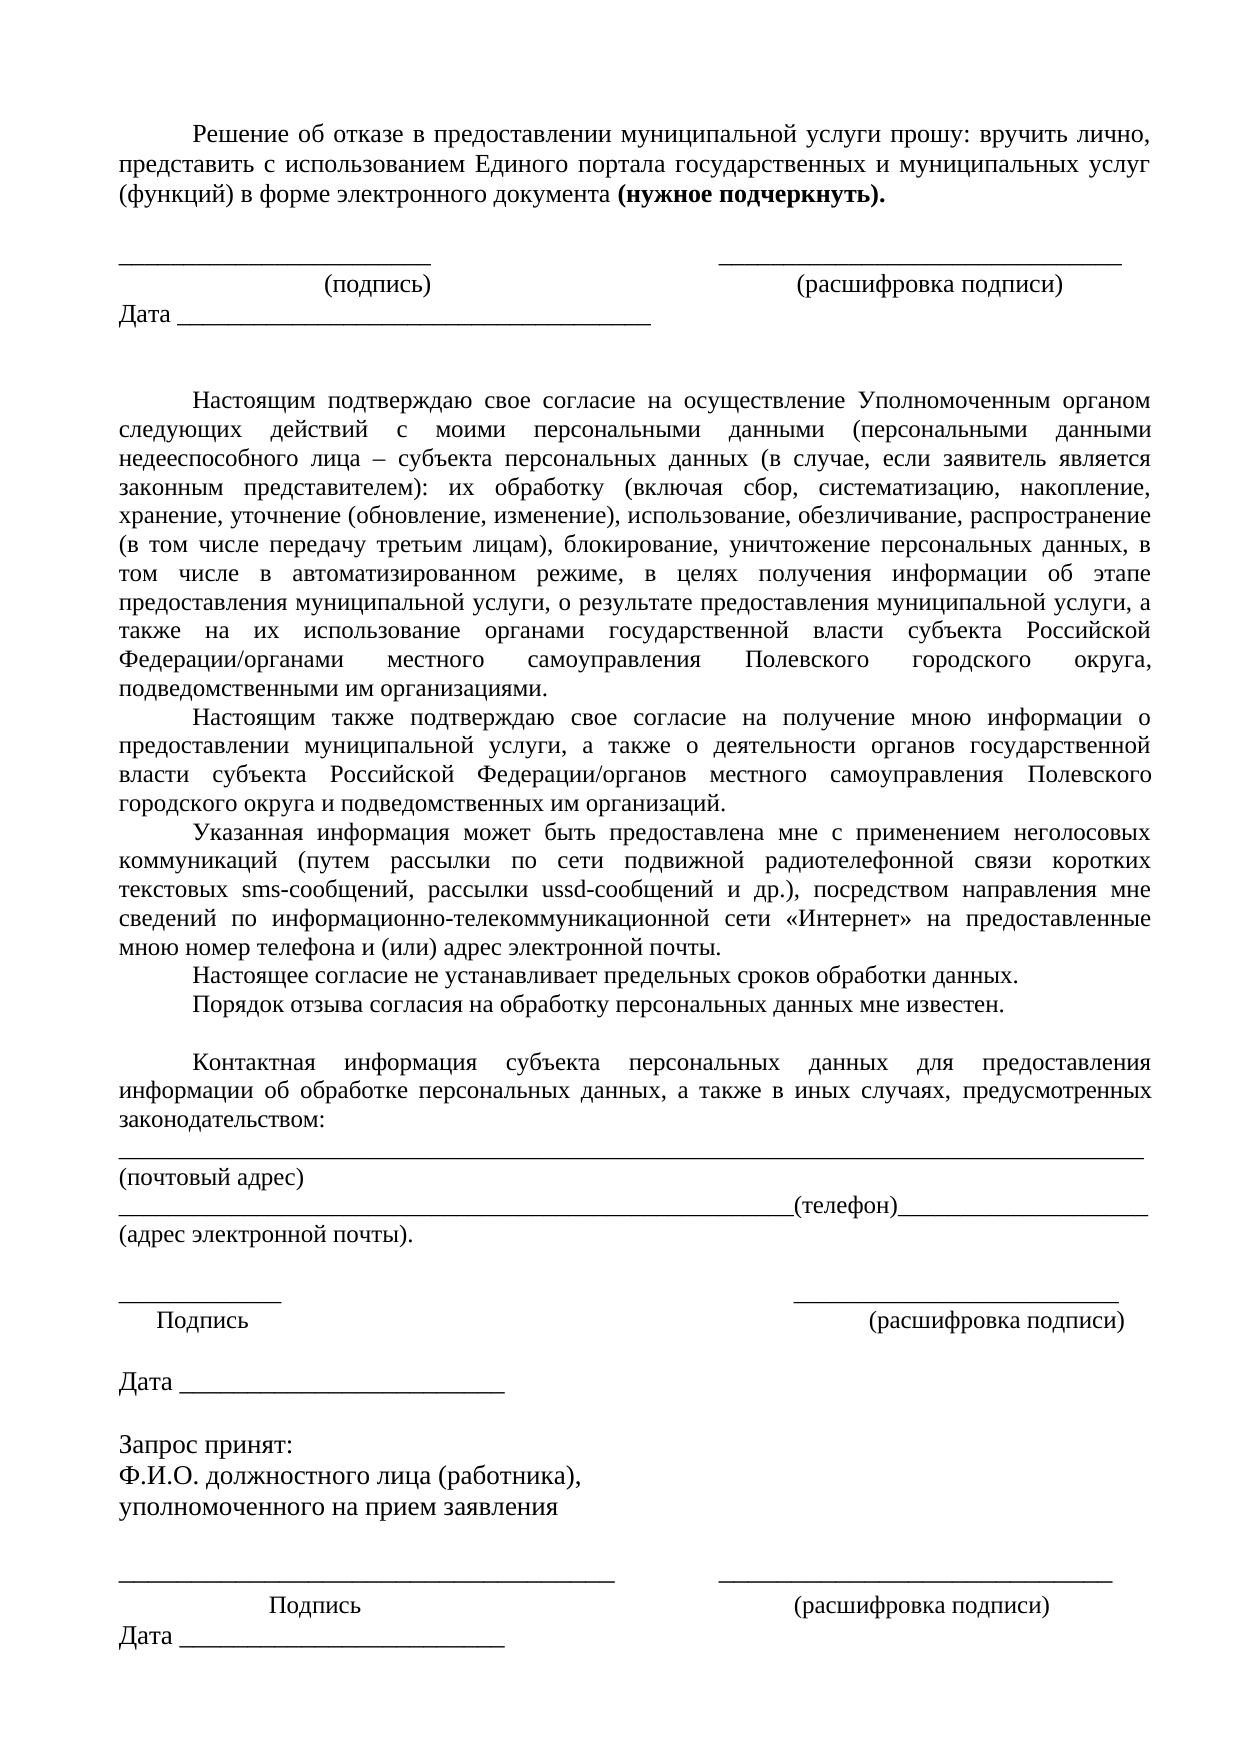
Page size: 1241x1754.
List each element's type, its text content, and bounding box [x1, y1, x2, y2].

text Подпись (расшифровка подписи) [118, 1306, 1152, 1334]
text Контактная информация субъекта персональных данных для предоставления информации об обработке персональных данных, а также в иных случаях, предусмотренных законодательством: [118, 1047, 1152, 1133]
text Указанная информация может быть предоставлена мне с применением неголосовых коммуникаций (путем рассылки по сети подвижной радиотелефонной связи коротких текстовых sms-сообщений, рассылки ussd-сообщений и др.), посредством направления мне сведений по информационно-телекоммуникационной сети «Интернет» на предоставленные мною номер телефона и (или) адрес электронной почты. [118, 817, 1152, 961]
text Настоящим также подтверждаю свое согласие на получение мною информации о предоставлении муниципальной услуги, а также о деятельности органов государственной власти субъекта Российской Федерации/органов местного самоуправления Полевского городского округа и подведомственных им организаций. [118, 702, 1152, 817]
text __________________________________________________________________________________ [118, 1133, 1152, 1162]
text Решение об отказе в предоставлении муниципальной услуги прошу: вручить лично, представить с использованием Единого портала государственных и муниципальных услуг (функций) в форме электронного документа (нужное подчеркнуть). [118, 118, 1152, 208]
text Настоящим подтверждаю свое согласие на осуществление Уполномоченным органом следующих действий с моими персональными данными (персональными данными недееспособного лица – субъекта персональных данных (в случае, если заявитель является законным представителем): их обработку (включая сбор, систематизацию, накопление, хранение, уточнение (обновление, изменение), использование, обезличивание, распространение (в том числе передачу третьим лицам), блокирование, уничтожение персональных данных, в том числе в автоматизированном режиме, в целях получения информации об этапе предоставления муниципальной услуги, о результате предоставления муниципальной услуги, а также на их использование органами государственной власти субъекта Российской Федерации/органами местного самоуправления Полевского городского округа, подведомственными им организациями. [118, 386, 1152, 702]
text Настоящее согласие не устанавливает предельных сроков обработки данных. [192, 961, 1152, 989]
text Ф.И.О. должностного лица (работника), [118, 1459, 1152, 1490]
text Дата [118, 298, 1152, 328]
text __________________________________ ___________________________ [118, 1552, 1152, 1586]
text (адрес электронной почты). [118, 1219, 1152, 1248]
text Дата ________________________ [118, 1619, 1152, 1651]
text Дата ________________________ [118, 1366, 1152, 1397]
text уполномоченного на прием заявления [118, 1490, 1152, 1521]
text ________________________ _______________________________ [118, 238, 1152, 268]
text Запрос принят: [118, 1428, 1152, 1459]
text (почтовый адрес) [118, 1162, 1152, 1191]
text Подпись (расшифровка подписи) [193, 1586, 1152, 1619]
text _____________ __________________________ [118, 1277, 1152, 1306]
text ______________________________________________________(телефон)____________________ [118, 1191, 1152, 1219]
text (подпись) (расшифровка подписи) [236, 268, 1152, 298]
text Порядок отзыва согласия на обработку персональных данных мне известен. [192, 989, 1152, 1018]
